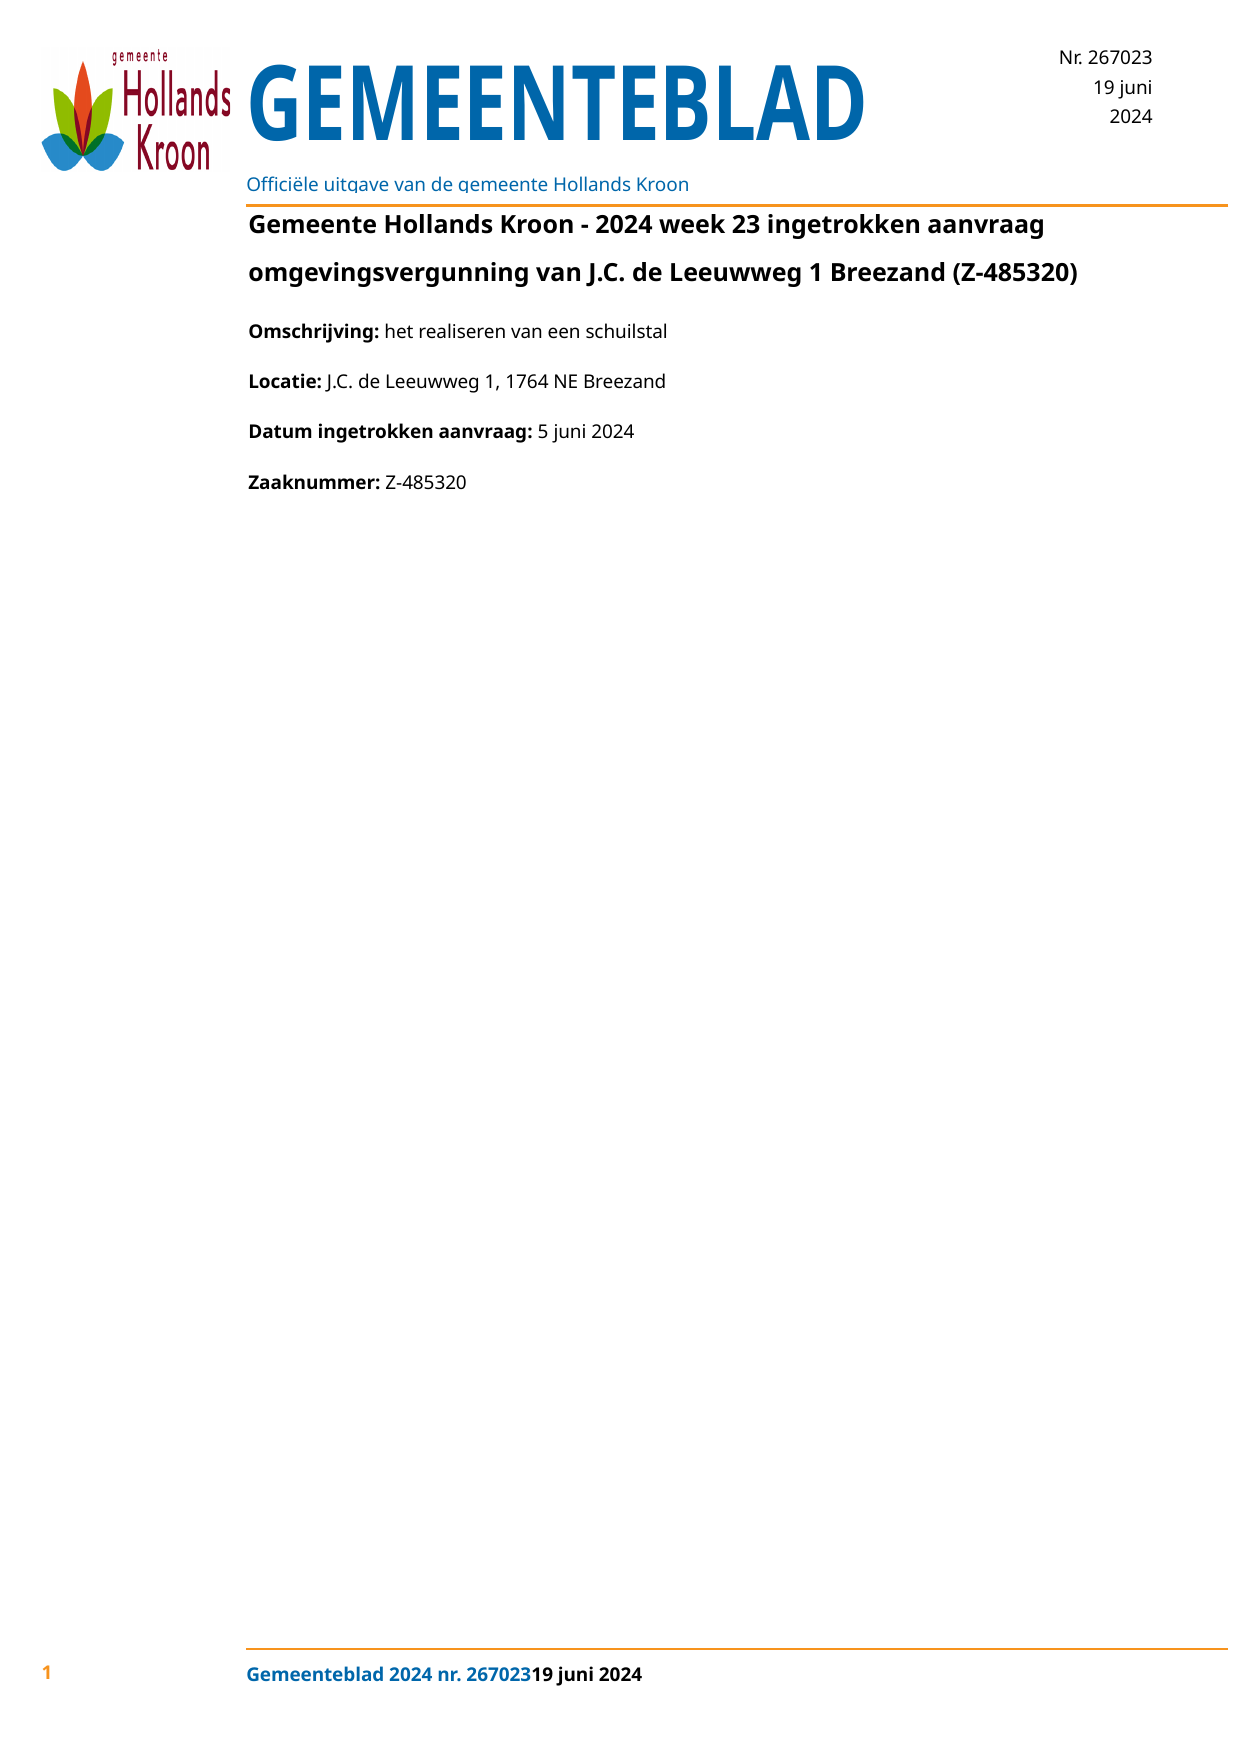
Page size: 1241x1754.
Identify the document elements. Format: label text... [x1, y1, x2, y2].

text Datum ingetrokken aanvraag: 5 juni 2024 [248, 419, 1152, 444]
text Gemeente Hollands Kroon - 2024 week 23 ingetrokken aanvraag omgevingsvergunning van J.C. de Leeuwweg 1 Breezand (Z-485320) [248, 207, 1152, 288]
text Omschrijving: het realiseren van een schuilstal [248, 318, 1152, 344]
picture [41, 47, 231, 172]
text Zaaknummer: Z-485320 [248, 469, 1152, 495]
text Locatie: J.C. de Leeuwweg 1, 1764 NE Breezand [248, 368, 1152, 394]
